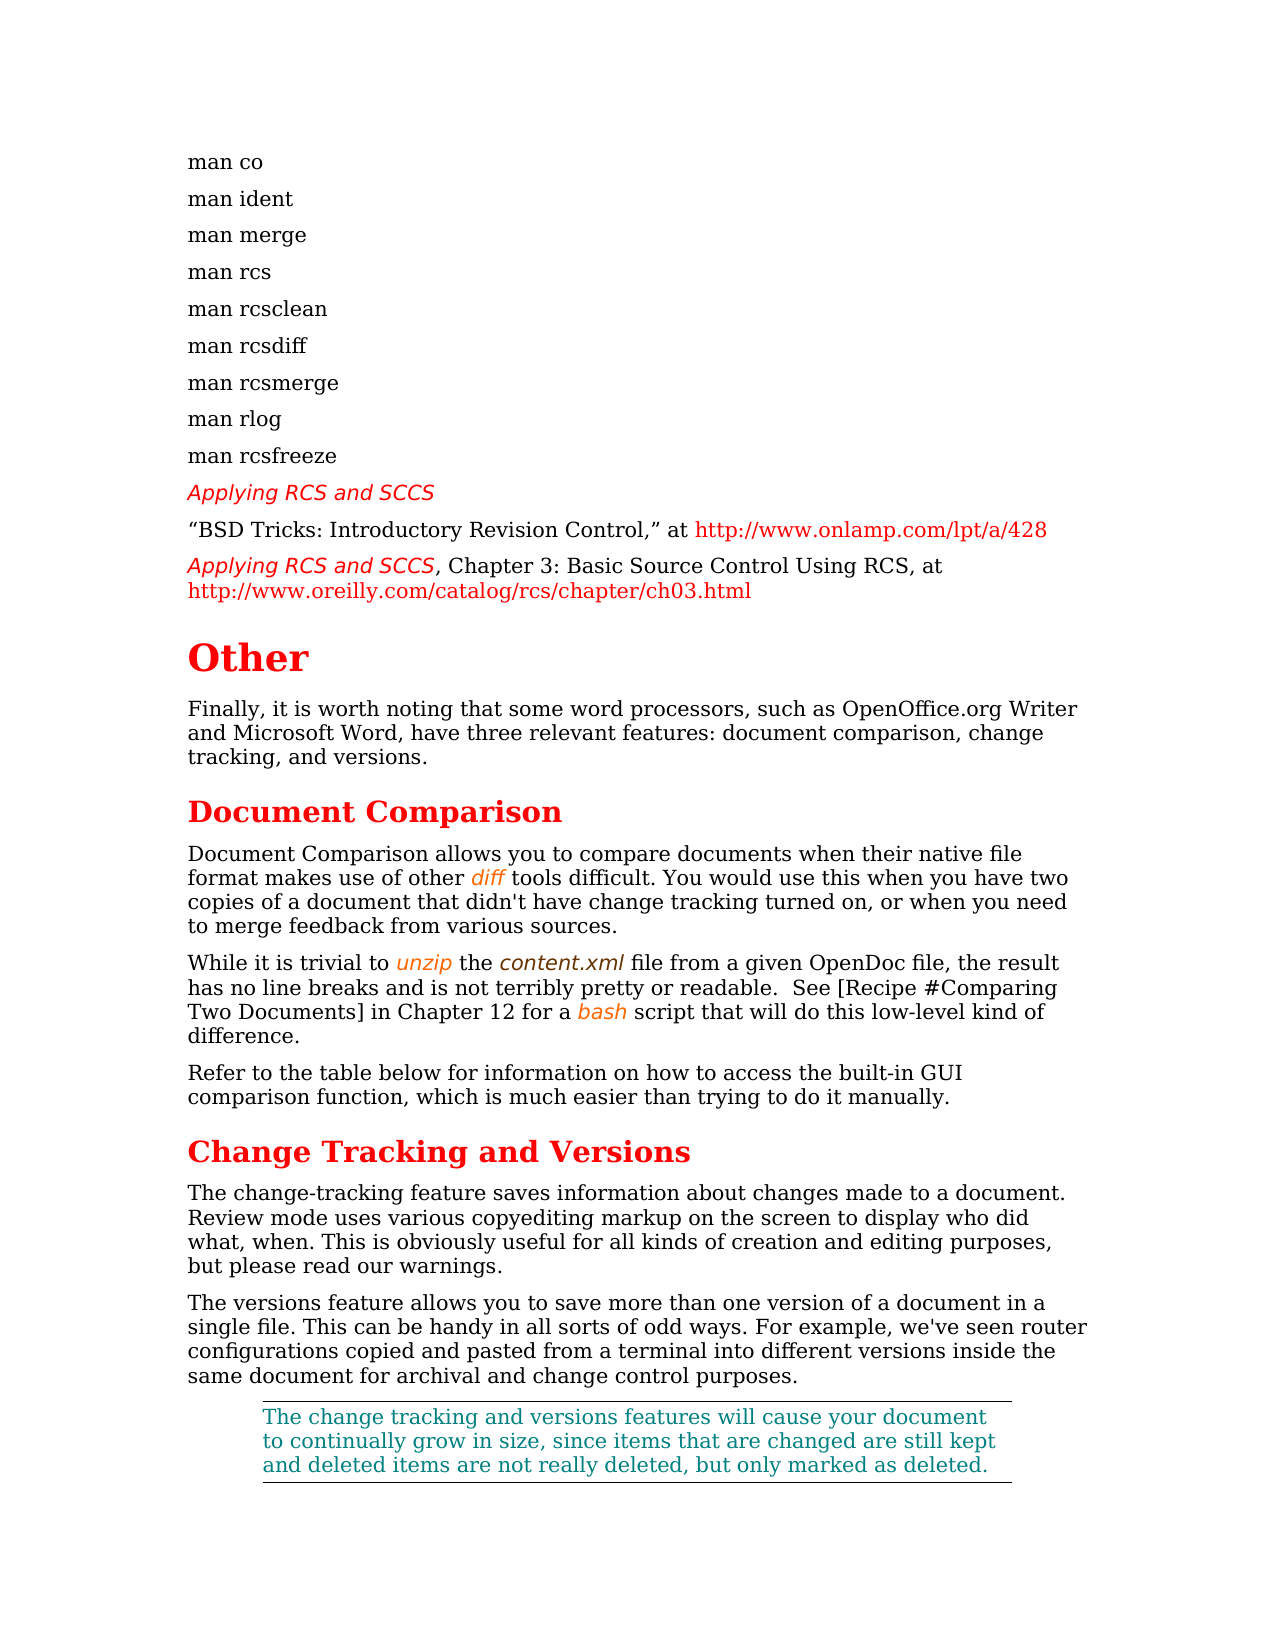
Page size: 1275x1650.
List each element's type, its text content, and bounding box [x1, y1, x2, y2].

text man co [187, 150, 1087, 174]
text While it is trivial to unzip the content.xml file from a given OpenDoc file, the result has no line breaks and is not terribly pretty or readable. See [Recipe #Comparing Two Documents] in Chapter 12 for a bash script that will do this low-level kind of difference. [187, 951, 1087, 1048]
text Refer to the table below for information on how to access the built-in GUI comparison function, which is much easier than trying to do it manually. [187, 1061, 1087, 1109]
text Document Comparison [187, 795, 1087, 829]
text man rcsmerge [187, 371, 1087, 395]
text man rlog [187, 407, 1087, 432]
text The change tracking and versions features will cause your document to continually grow in size, since items that are changed are still kept and deleted items are not really deleted, but only marked as deleted. [262, 1402, 1012, 1482]
text Change Tracking and Versions [187, 1134, 1087, 1169]
text Applying RCS and SCCS [187, 481, 1087, 505]
text Applying RCS and SCCS, Chapter 3: Basic Source Control Using RCS, at http://www.oreilly.com/catalog/rcs/chapter/ch03.html [187, 554, 1087, 603]
text man merge [187, 223, 1087, 248]
text The versions feature allows you to save more than one version of a document in a single file. This can be handy in all sorts of odd ways. For example, we've seen router configurations copied and pasted from a terminal into different versions inside the same document for archival and change control purposes. [187, 1291, 1087, 1388]
text man rcsfreeze [187, 444, 1087, 468]
text man ident [187, 187, 1087, 211]
text Finally, it is worth noting that some word processors, such as OpenOffice.org Writer and Microsoft Word, have three relevant features: document comparison, change tracking, and versions. [187, 697, 1087, 770]
text Other [187, 636, 1087, 680]
text “BSD Tricks: Introductory Revision Control,” at http://www.onlamp.com/lpt/a/428 [187, 518, 1087, 542]
text The change-tracking feature saves information about changes made to a document. Review mode uses various copyediting markup on the screen to display who did what, when. This is obviously useful for all kinds of creation and editing purposes, but please read our warnings. [187, 1181, 1087, 1278]
text man rcsdiff [187, 334, 1087, 358]
text Document Comparison allows you to compare documents when their native file format makes use of other diff tools difficult. You would use this when you have two copies of a document that didn't have change tracking turned on, or when you need to merge feedback from various sources. [187, 842, 1087, 939]
text man rcsclean [187, 297, 1087, 321]
text man rcs [187, 260, 1087, 284]
